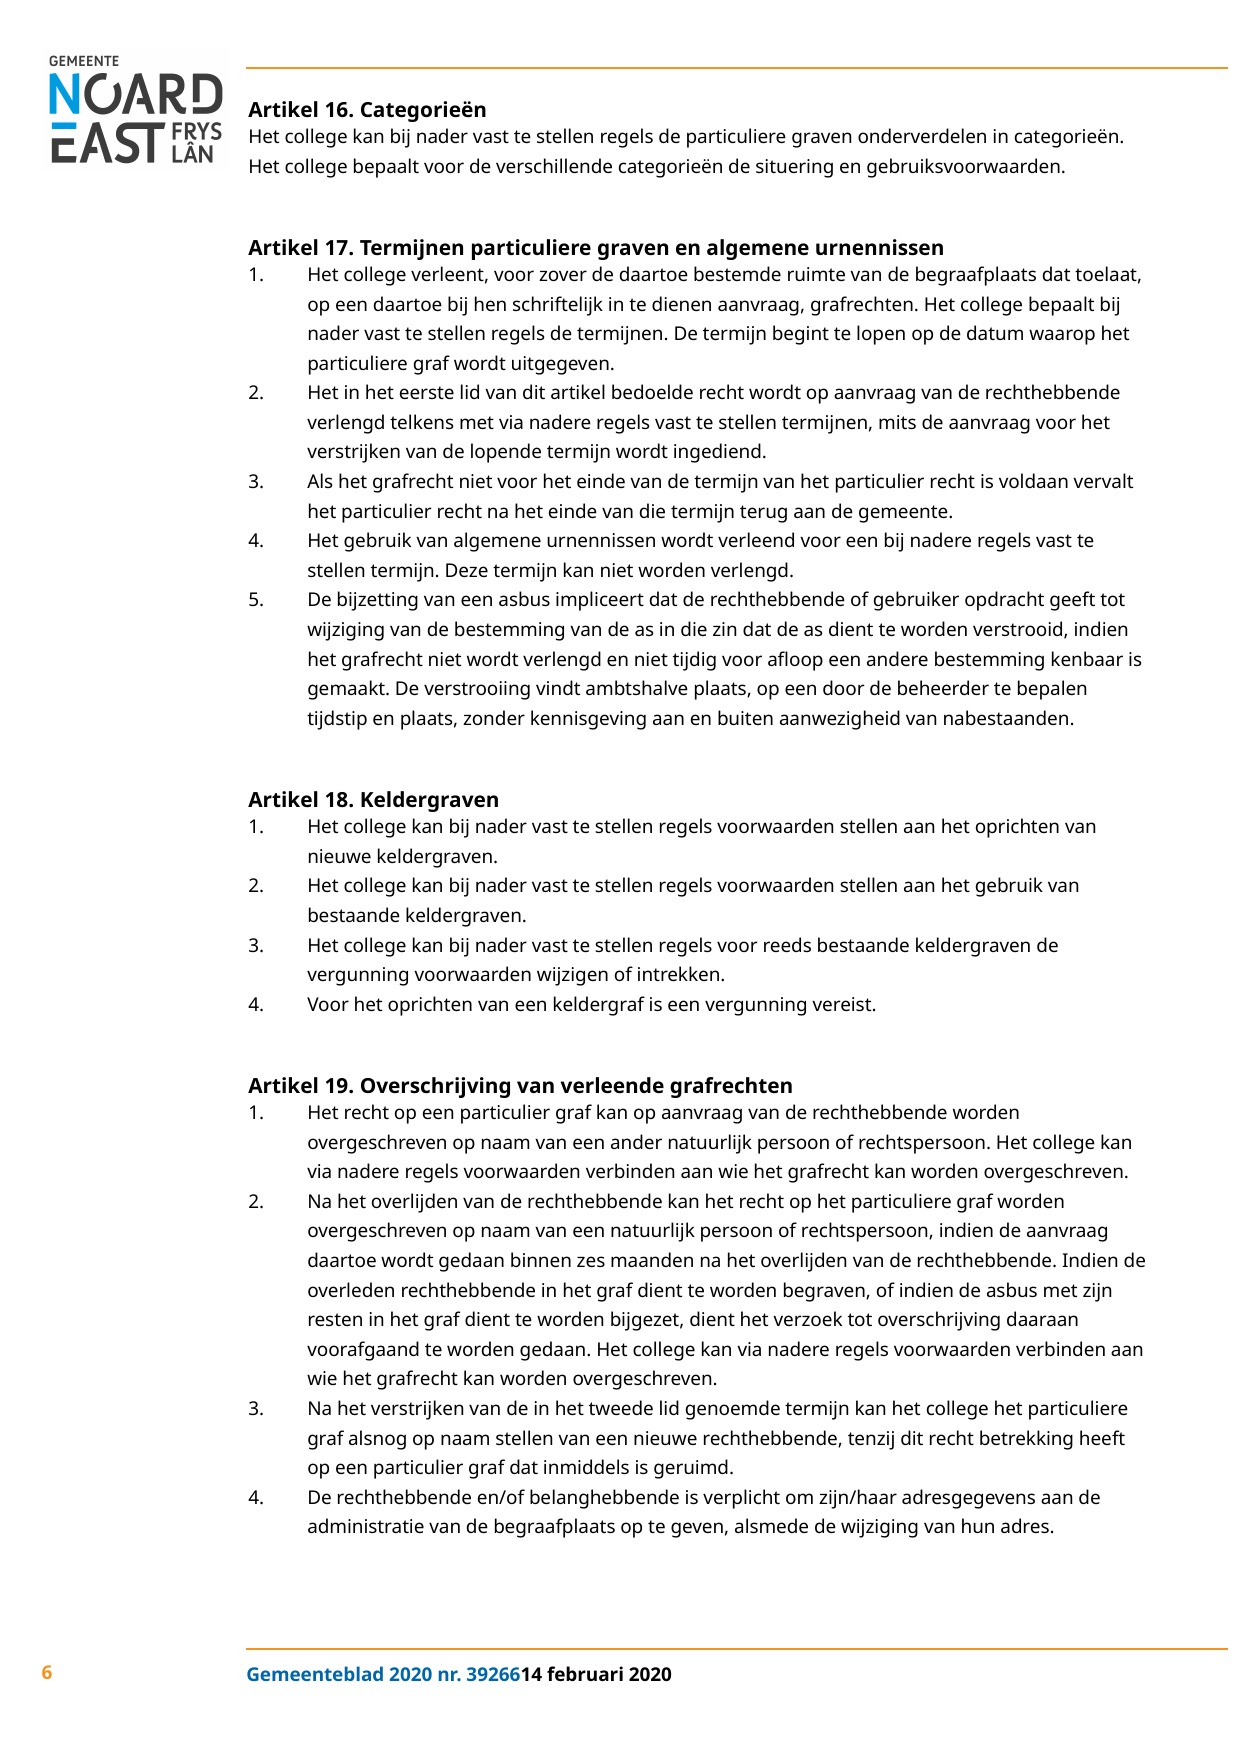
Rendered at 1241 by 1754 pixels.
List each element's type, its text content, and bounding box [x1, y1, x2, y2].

text Het college kan bij nader vast te stellen regels de particuliere graven onderverdelen in categorieën. Het college bepaalt voor de verschillende categorieën de situering en gebruiksvoorwaarden. [248, 123, 1152, 178]
text Artikel 16. Categorieën [248, 95, 1152, 123]
list De bijzetting van een asbus impliceert dat de rechthebbende of gebruiker opdracht geeft tot wijziging van de bestemming van de as in die zin dat de as dient te worden verstrooid, indien het grafrecht niet wordt verlengd en niet tijdig voor afloop een andere bestemming kenbaar is gemaakt. De verstrooiing vindt ambtshalve plaats, op een door de beheerder te bepalen tijdstip en plaats, zonder kennisgeving aan en buiten aanwezigheid van nabestaanden. [248, 587, 1152, 731]
list Het college kan bij nader vast te stellen regels voorwaarden stellen aan het gebruik van bestaande keldergraven. [248, 873, 1152, 928]
list De rechthebbende en/of belanghebbende is verplicht om zijn/haar adresgegevens aan de administratie van de begraafplaats op te geven, alsmede de wijziging van hun adres. [248, 1484, 1152, 1539]
list Het gebruik van algemene urnennissen wordt verleend voor een bij nadere regels vast te stellen termijn. Deze termijn kan niet worden verlengd. [248, 527, 1152, 583]
list Het college kan bij nader vast te stellen regels voor reeds bestaande keldergraven de vergunning voorwaarden wijzigen of intrekken. [248, 932, 1152, 987]
list Voor het oprichten van een keldergraf is een vergunning vereist. [248, 991, 1152, 1017]
list Na het verstrijken van de in het tweede lid genoemde termijn kan het college het particuliere graf alsnog op naam stellen van een nieuwe rechthebbende, tenzij dit recht betrekking heeft op een particulier graf dat inmiddels is geruimd. [248, 1395, 1152, 1480]
text Artikel 18. Keldergraven [248, 785, 1152, 813]
list Het recht op een particulier graf kan op aanvraag van de rechthebbende worden overgeschreven op naam van een ander natuurlijk persoon of rechtspersoon. Het college kan via nadere regels voorwaarden verbinden aan wie het grafrecht kan worden overgeschreven. [248, 1099, 1152, 1184]
list Na het overlijden van de rechthebbende kan het recht op het particuliere graf worden overgeschreven op naam van een natuurlijk persoon of rechtspersoon, indien de aanvraag daartoe wordt gedaan binnen zes maanden na het overlijden van de rechthebbende. Indien de overleden rechthebbende in het graf dient te worden begraven, of indien de asbus met zijn resten in het graf dient te worden bijgezet, dient het verzoek tot overschrijving daaraan voorafgaand te worden gedaan. Het college kan via nadere regels voorwaarden verbinden aan wie het grafrecht kan worden overgeschreven. [248, 1188, 1152, 1391]
list Het in het eerste lid van dit artikel bedoelde recht wordt op aanvraag van de rechthebbende verlengd telkens met via nadere regels vast te stellen termijnen, mits de aanvraag voor het verstrijken van de lopende termijn wordt ingediend. [248, 379, 1152, 464]
list Het college kan bij nader vast te stellen regels voorwaarden stellen aan het oprichten van nieuwe keldergraven. [248, 813, 1152, 869]
text Artikel 19. Overschrijving van verleende grafrechten [248, 1071, 1152, 1099]
text Artikel 17. Termijnen particuliere graven en algemene urnennissen [248, 233, 1152, 261]
list Het college verleent, voor zover de daartoe bestemde ruimte van de begraafplaats dat toelaat, op een daartoe bij hen schriftelijk in te dienen aanvraag, grafrechten. Het college bepaalt bij nader vast te stellen regels de termijnen. De termijn begint te lopen op de datum waarop het particuliere graf wordt uitgegeven. [248, 261, 1152, 376]
list Als het grafrecht niet voor het einde van de termijn van het particulier recht is voldaan vervalt het particulier recht na het einde van die termijn terug aan de gemeente. [248, 468, 1152, 524]
picture [41, 47, 231, 172]
